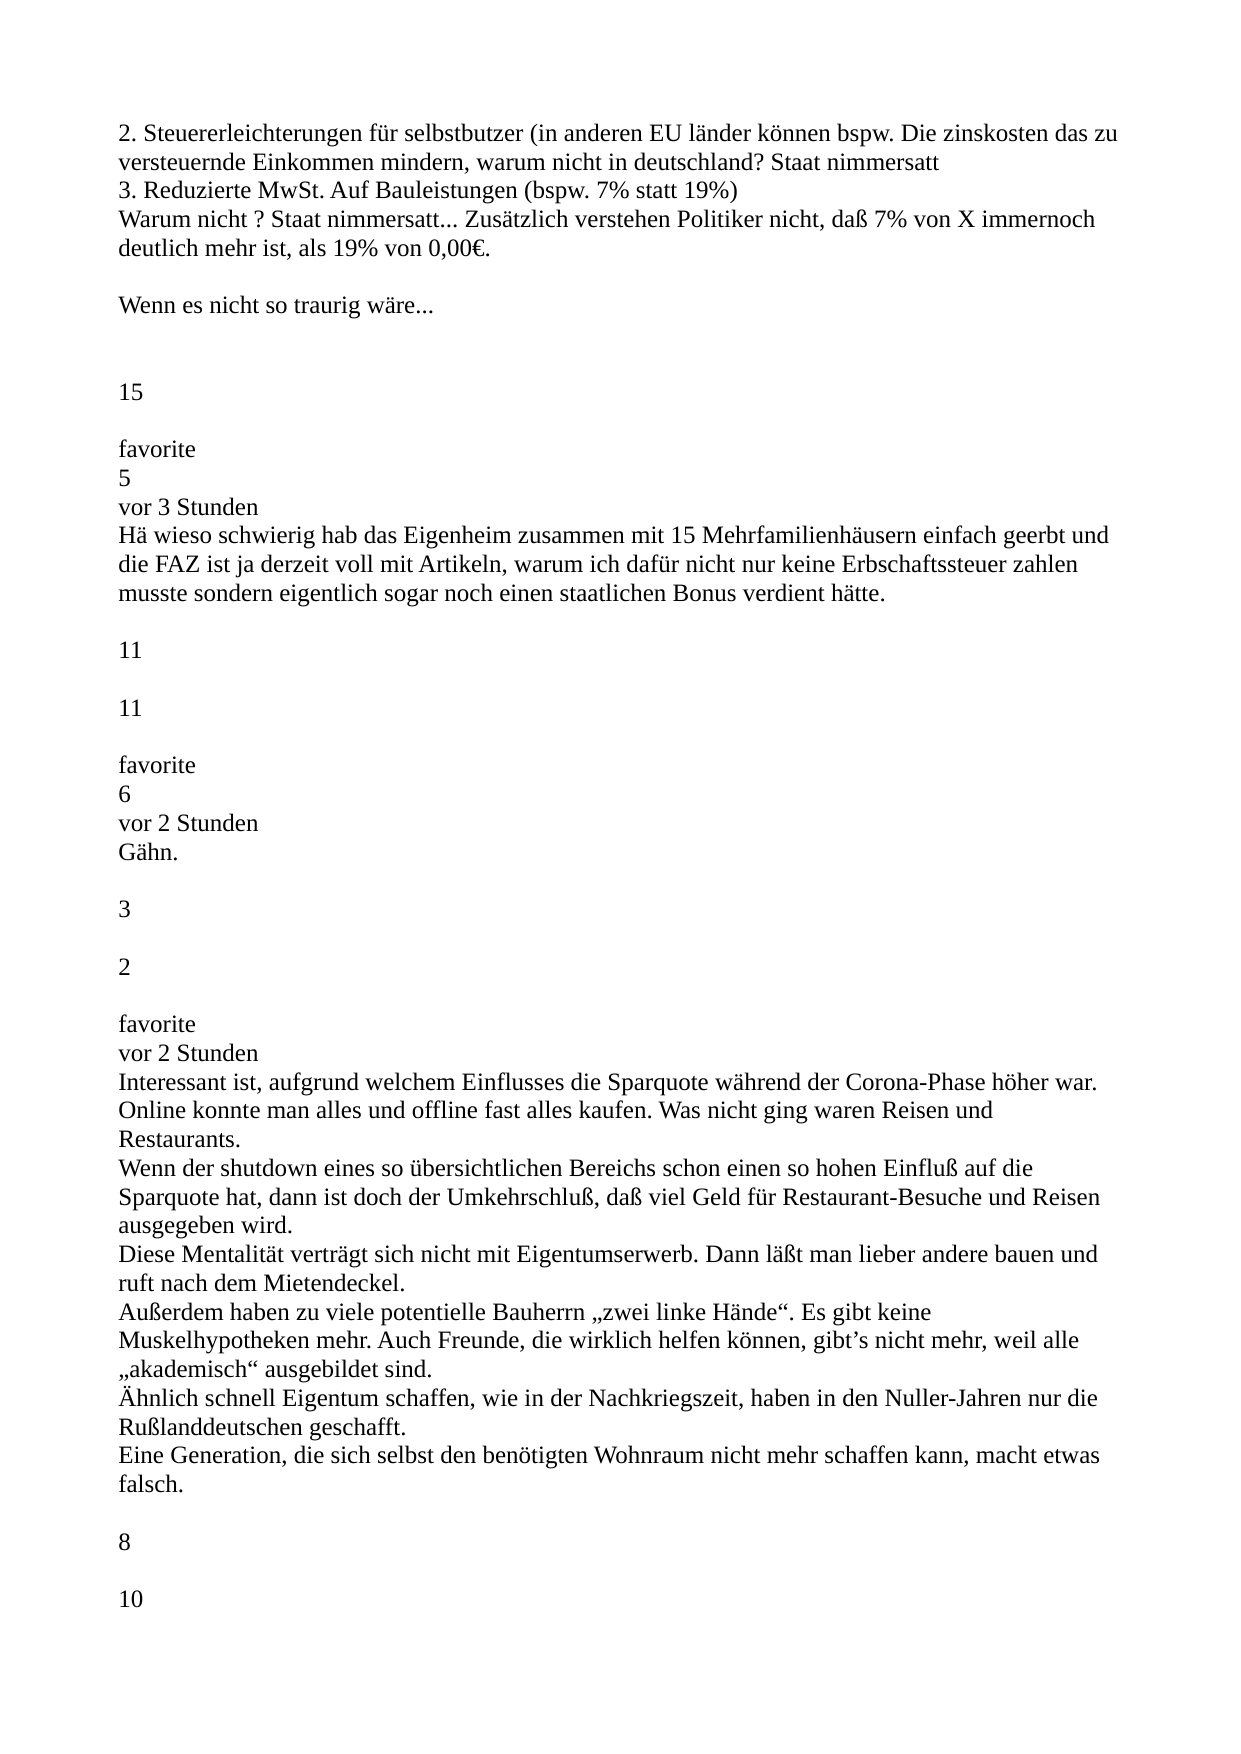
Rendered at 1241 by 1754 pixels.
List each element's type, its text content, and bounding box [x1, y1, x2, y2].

text Gähn. [118, 837, 1122, 866]
text 2. Steuererleichterungen für selbstbutzer (in anderen EU länder können bspw. Die zinskosten das zu versteuernde Einkommen mindern, warum nicht in deutschland? Staat nimmersatt [118, 118, 1122, 176]
text 5 [118, 463, 1122, 492]
text Hä wieso schwierig hab das Eigenheim zusammen mit 15 Mehrfamilienhäusern einfach geerbt und die FAZ ist ja derzeit voll mit Artikeln, warum ich dafür nicht nur keine Erbschaftssteuer zahlen musste sondern eigentlich sogar noch einen staatlichen Bonus verdient hätte. [118, 521, 1122, 607]
text 6 [118, 779, 1122, 808]
text Diese Mentalität verträgt sich nicht mit Eigentumserwerb. Dann läßt man lieber andere bauen und ruft nach dem Mietendeckel. [118, 1239, 1122, 1297]
text Wenn der shutdown eines so übersichtlichen Bereichs schon einen so hohen Einfluß auf die Sparquote hat, dann ist doch der Umkehrschluß, daß viel Geld für Restaurant-Besuche und Reisen ausgegeben wird. [118, 1153, 1122, 1239]
text Ähnlich schnell Eigentum schaffen, wie in der Nachkriegszeit, haben in den Nuller-Jahren nur die Rußlanddeutschen geschafft. [118, 1383, 1122, 1441]
text 3. Reduzierte MwSt. Auf Bauleistungen (bspw. 7% statt 19%) [118, 176, 1122, 204]
text 8 [118, 1527, 1122, 1556]
text 3 [118, 894, 1122, 923]
text Warum nicht ? Staat nimmersatt... Zusätzlich verstehen Politiker nicht, daß 7% von X immernoch deutlich mehr ist, als 19% von 0,00€. [118, 204, 1122, 262]
text Außerdem haben zu viele potentielle Bauherrn „zwei linke Hände“. Es gibt keine Muskelhypotheken mehr. Auch Freunde, die wirklich helfen können, gibt’s nicht mehr, weil alle „akademisch“ ausgebildet sind. [118, 1297, 1122, 1383]
text favorite [118, 751, 1122, 779]
text 11 [118, 693, 1122, 722]
text 10 [118, 1584, 1122, 1613]
text favorite [118, 1009, 1122, 1038]
text 15 [118, 377, 1122, 406]
text vor 3 Stunden [118, 492, 1122, 521]
text favorite [118, 434, 1122, 463]
text Eine Generation, die sich selbst den benötigten Wohnraum nicht mehr schaffen kann, macht etwas falsch. [118, 1441, 1122, 1498]
text 2 [118, 952, 1122, 981]
text 11 [118, 636, 1122, 664]
text vor 2 Stunden [118, 1038, 1122, 1067]
text vor 2 Stunden [118, 808, 1122, 837]
text Interessant ist, aufgrund welchem Einflusses die Sparquote während der Corona-Phase höher war. Online konnte man alles und offline fast alles kaufen. Was nicht ging waren Reisen und Restaurants. [118, 1067, 1122, 1153]
text Wenn es nicht so traurig wäre... [118, 291, 1122, 319]
